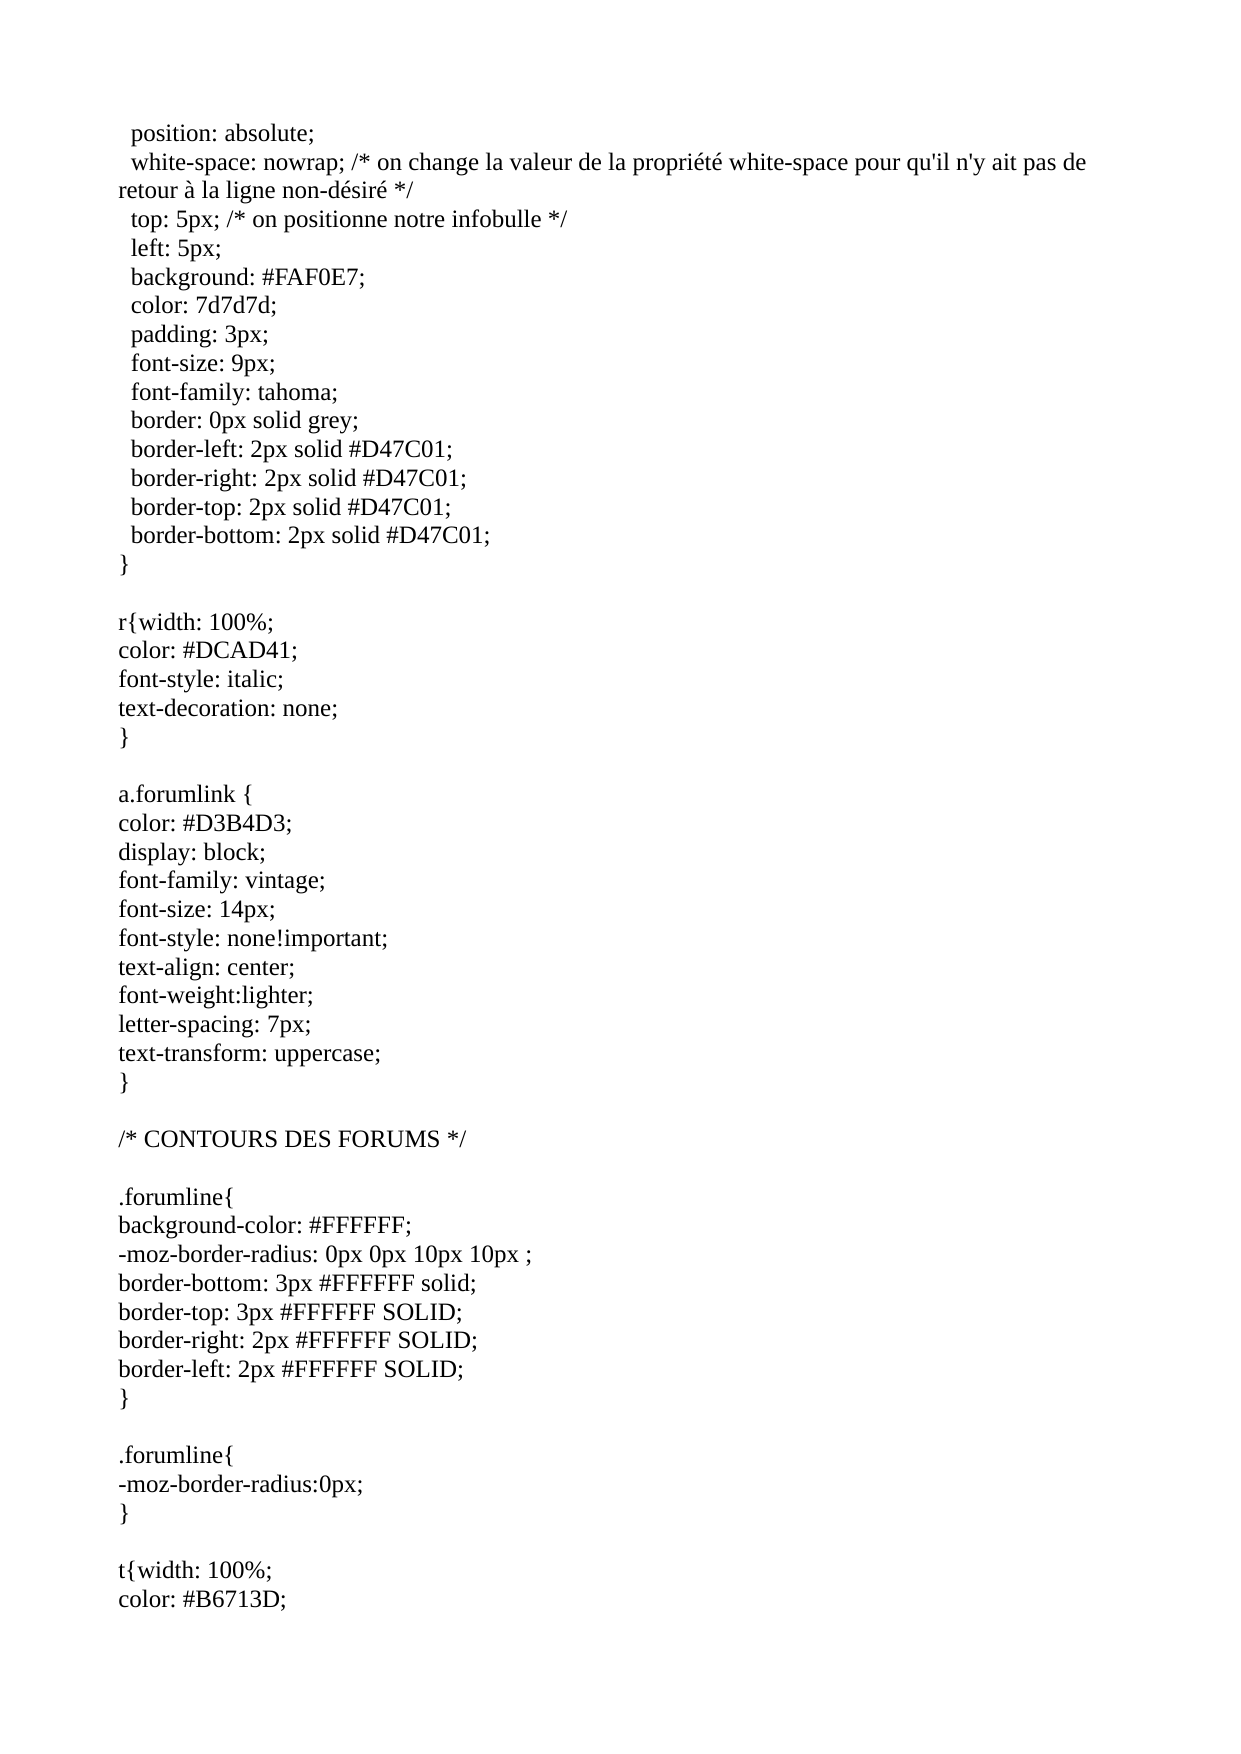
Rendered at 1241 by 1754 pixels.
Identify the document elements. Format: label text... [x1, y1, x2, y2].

text font-weight:lighter; [118, 981, 1122, 1009]
text .forumline{ [118, 1182, 1122, 1211]
text color: #DCAD41; [118, 636, 1122, 664]
text color: #D3B4D3; [118, 808, 1122, 837]
text border-top: 3px #FFFFFF SOLID; [118, 1297, 1122, 1326]
text color: 7d7d7d; [118, 291, 1122, 319]
text .forumline{ [118, 1441, 1122, 1469]
text } [118, 1498, 1122, 1527]
text background-color: #FFFFFF; [118, 1211, 1122, 1239]
text } [118, 1067, 1122, 1096]
text -moz-border-radius:0px; [118, 1469, 1122, 1498]
text } [118, 1383, 1122, 1412]
text top: 5px; /* on positionne notre infobulle */ [118, 204, 1122, 233]
text border-left: 2px solid #D47C01; [118, 434, 1122, 463]
text background: #FAF0E7; [118, 262, 1122, 291]
text font-family: vintage; [118, 866, 1122, 894]
text text-align: center; [118, 952, 1122, 981]
text r{width: 100%; [118, 607, 1122, 636]
text border-bottom: 3px #FFFFFF solid; [118, 1268, 1122, 1297]
text border-top: 2px solid #D47C01; [118, 492, 1122, 521]
text -moz-border-radius: 0px 0px 10px 10px ; [118, 1239, 1122, 1268]
text border-bottom: 2px solid #D47C01; [118, 521, 1122, 549]
text position: absolute; [118, 118, 1122, 147]
text text-decoration: none; [118, 693, 1122, 722]
text white-space: nowrap; /* on change la valeur de la propriété white-space pour qu'il n'y ait pas de retour à la ligne non-désiré */ [118, 147, 1122, 204]
text border-right: 2px solid #D47C01; [118, 463, 1122, 492]
text /* CONTOURS DES FORUMS */ [118, 1124, 1122, 1153]
text border-right: 2px #FFFFFF SOLID; [118, 1326, 1122, 1354]
text font-style: italic; [118, 664, 1122, 693]
text t{width: 100%; [118, 1556, 1122, 1584]
text left: 5px; [118, 233, 1122, 262]
text letter-spacing: 7px; [118, 1009, 1122, 1038]
text text-transform: uppercase; [118, 1038, 1122, 1067]
text } [118, 549, 1122, 578]
text } [118, 722, 1122, 751]
text font-size: 14px; [118, 894, 1122, 923]
text font-size: 9px; [118, 348, 1122, 377]
text a.forumlink { [118, 779, 1122, 808]
text display: block; [118, 837, 1122, 866]
text color: #B6713D; [118, 1584, 1122, 1613]
text font-style: none!important; [118, 923, 1122, 952]
text padding: 3px; [118, 319, 1122, 348]
text border-left: 2px #FFFFFF SOLID; [118, 1354, 1122, 1383]
text font-family: tahoma; [118, 377, 1122, 406]
text border: 0px solid grey; [118, 406, 1122, 434]
